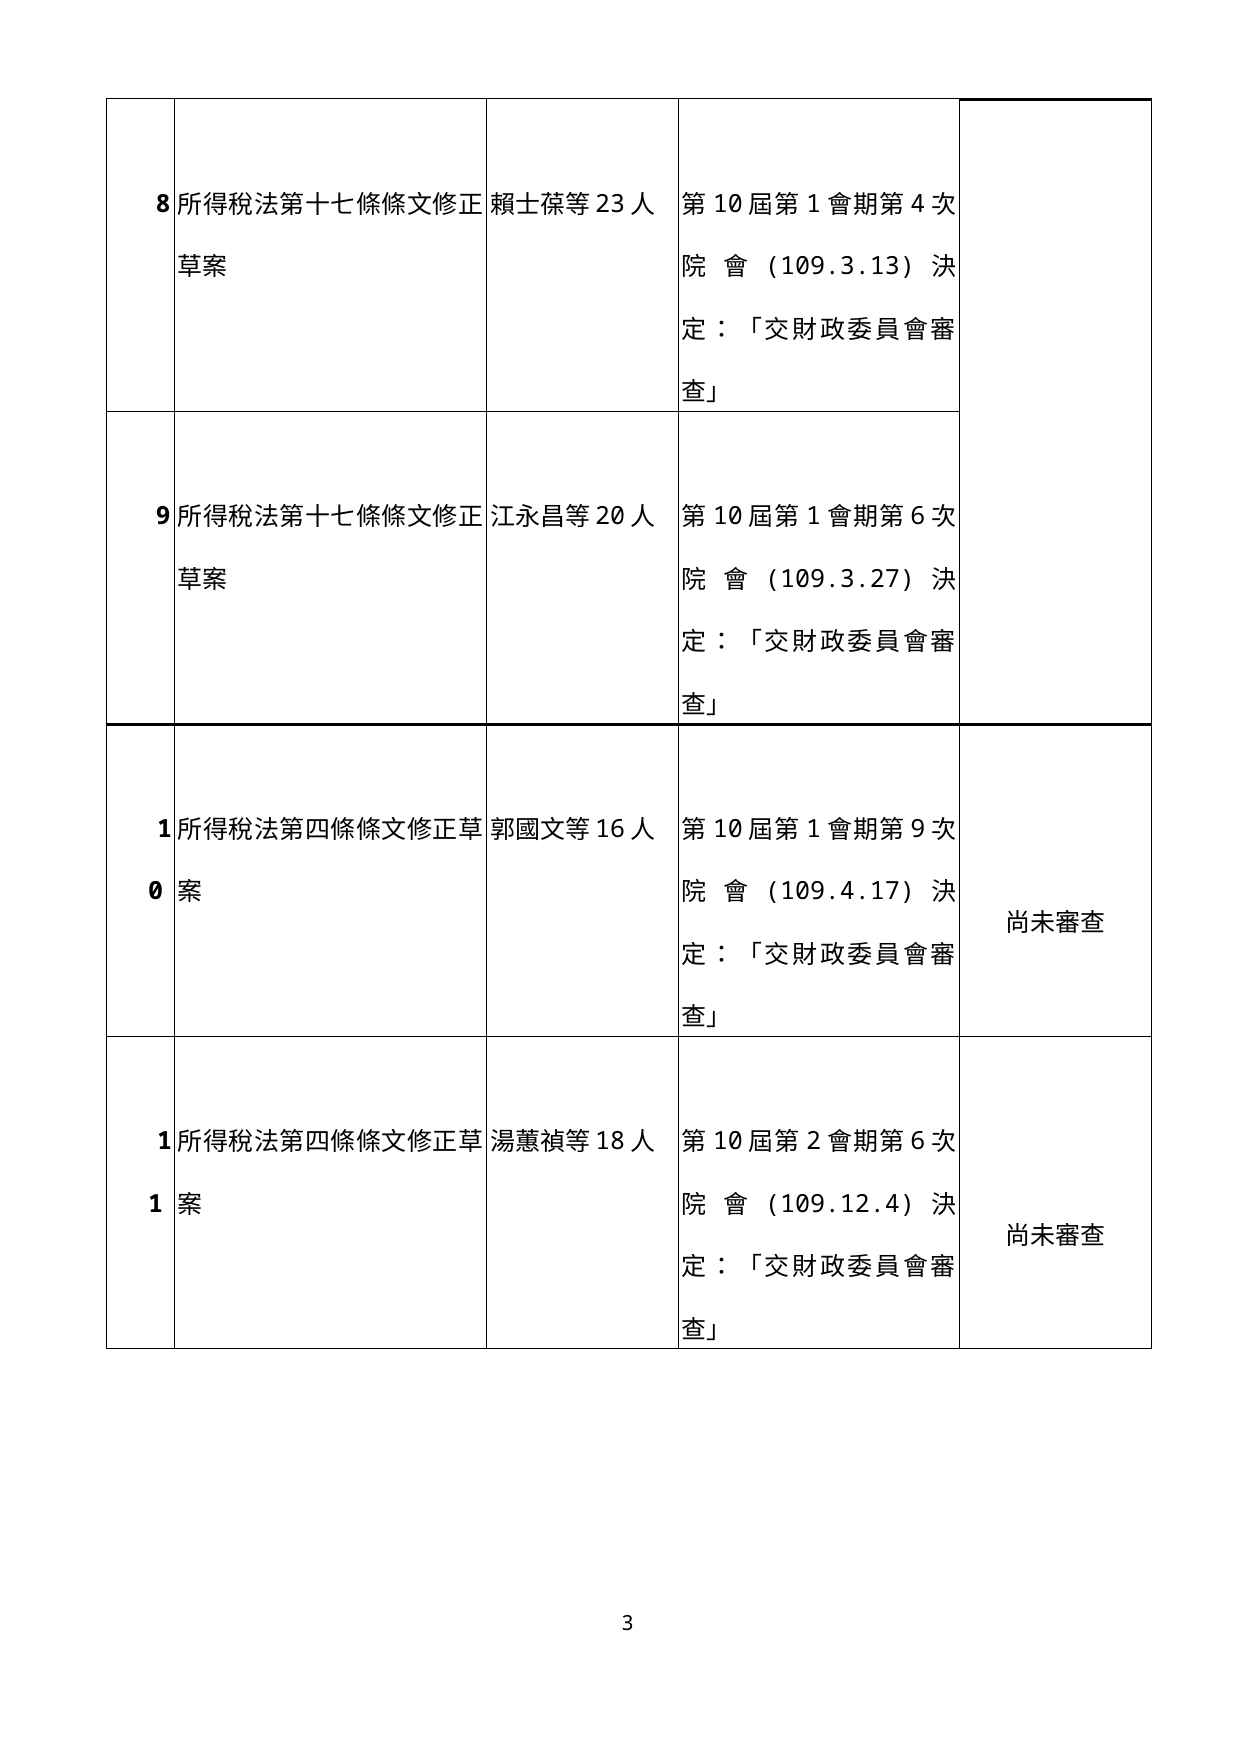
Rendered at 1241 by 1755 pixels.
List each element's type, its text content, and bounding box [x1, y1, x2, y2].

table_cell 尚未審查 [960, 1037, 1151, 1348]
table_cell [107, 726, 174, 1036]
table_cell 郭國文等16人 [487, 726, 678, 1036]
table_cell 第10屆第2會期第6次院會(109.12.4)決定：「交財政委員會審查」 [679, 1037, 959, 1348]
table_cell 第10屆第1會期第9次院會(109.4.17)決定：「交財政委員會審查」 [679, 726, 959, 1036]
table_cell 所得稅法第十七條條文修正草案 [175, 99, 486, 411]
table_cell [107, 412, 174, 723]
table_cell 所得稅法第四條條文修正草案 [175, 726, 486, 1036]
table_cell [960, 101, 1151, 723]
table_cell 湯蕙禎等18人 [487, 1037, 678, 1348]
table_cell 第10屆第1會期第6次院會(109.3.27)決定：「交財政委員會審查」 [679, 412, 959, 723]
table_cell [107, 1037, 174, 1348]
table_cell 所得稅法第十七條條文修正草案 [175, 412, 486, 723]
table_cell 所得稅法第四條條文修正草案 [175, 1037, 486, 1348]
table_cell 江永昌等20人 [487, 412, 678, 723]
table_cell 第10屆第1會期第4次院會(109.3.13)決定：「交財政委員會審查」 [679, 99, 959, 411]
table_cell [107, 99, 174, 411]
table_cell 尚未審查 [960, 726, 1151, 1036]
table_cell 賴士葆等23人 [487, 99, 678, 411]
